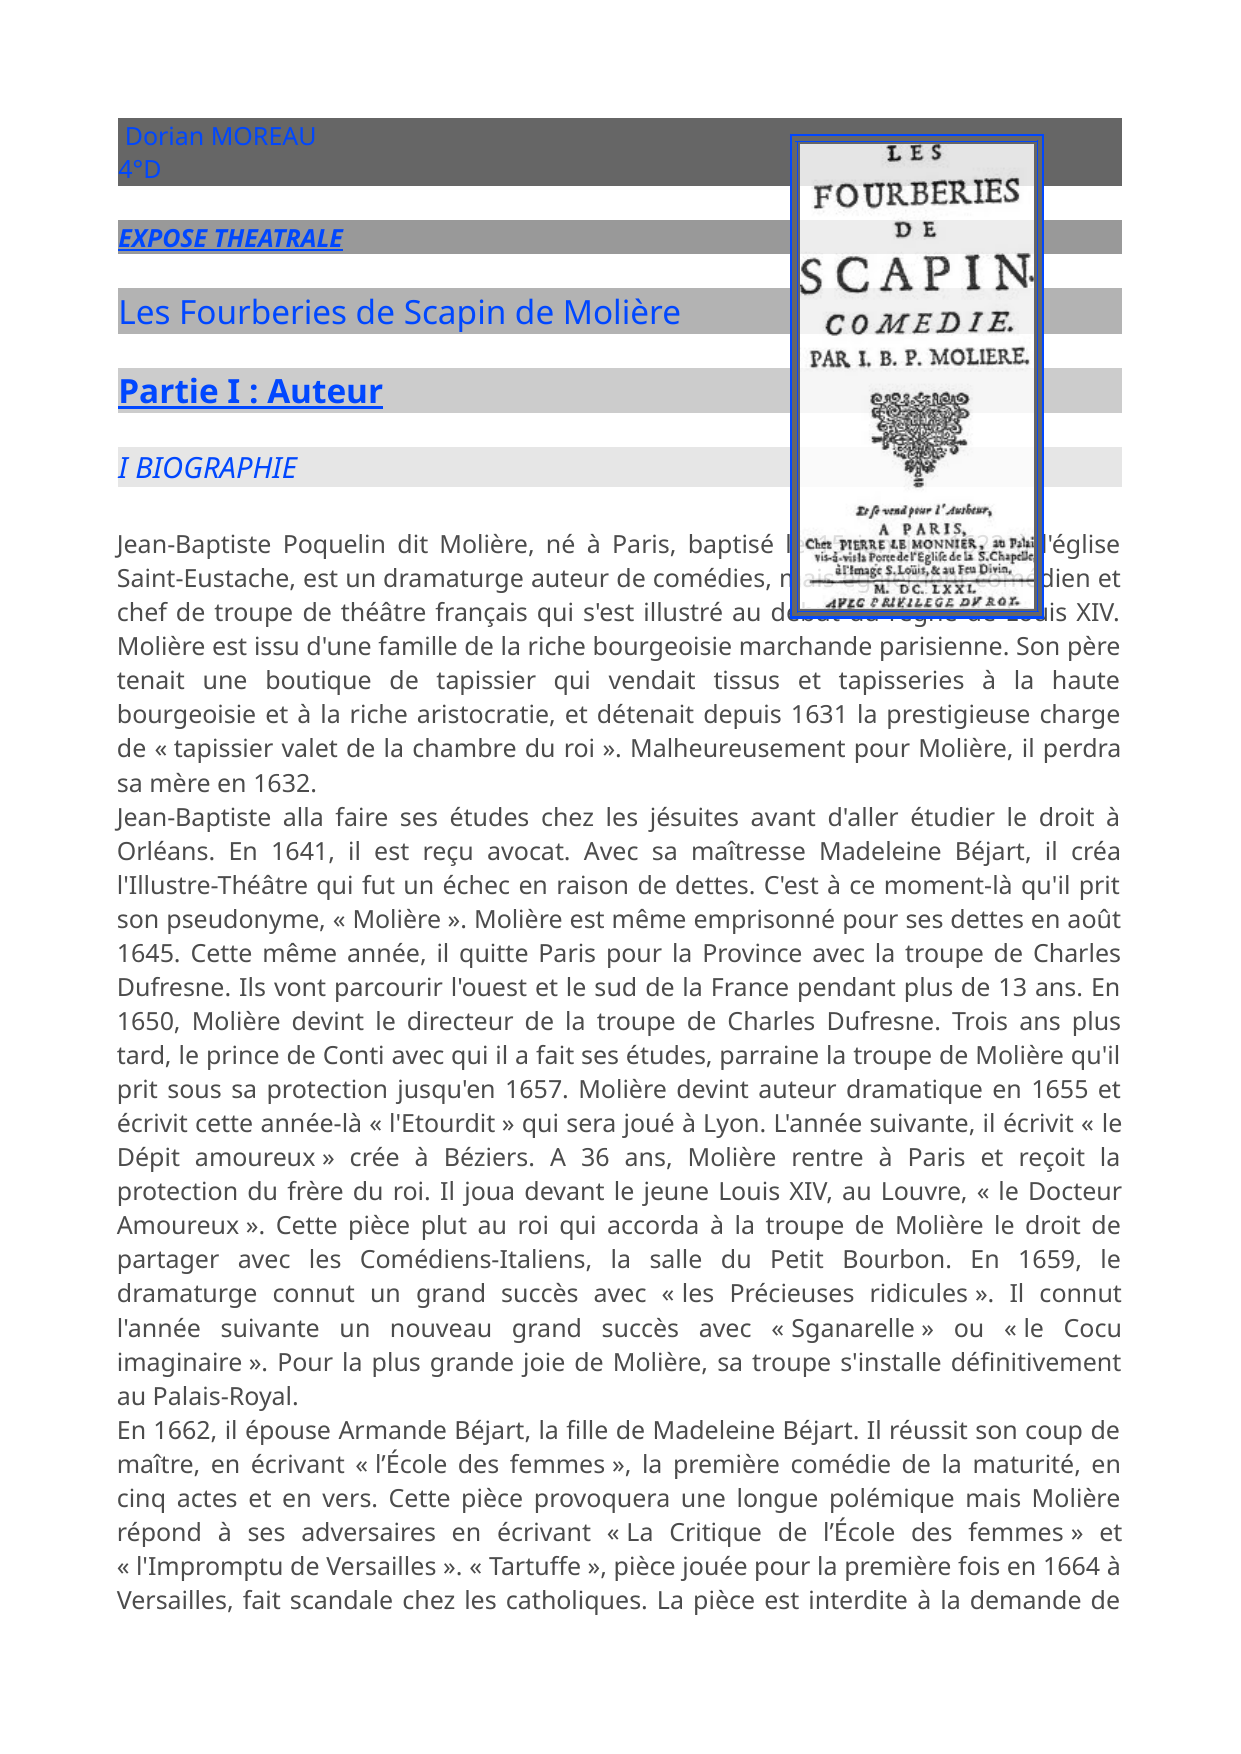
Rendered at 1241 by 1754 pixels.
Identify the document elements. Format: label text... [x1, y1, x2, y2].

picture [857, 573, 869, 593]
text [1044, 152, 1122, 186]
picture [950, 535, 956, 553]
picture [892, 540, 904, 553]
picture [842, 573, 854, 587]
picture [977, 535, 989, 553]
picture [892, 573, 904, 587]
text En 1662, il épouse Armande Béjart, la fille de Madeleine Béjart. Il réussit son coup de maître, en écrivant « l’École des femmes », la première comédie de la maturité, en cinq actes et en vers. Cette pièce provoquera une longue polémique mais Molière répond à ses adversaires en écrivant « La Critique de l’École des femmes » et « l'Impromptu de Versailles ». « Tartuffe », pièce jouée pour la première fois en 1664 à Versailles, fait scandale chez les catholiques. La pièce est interdite à la demande de [117, 1412, 1122, 1617]
text [1044, 368, 1122, 413]
picture [820, 535, 826, 553]
picture [823, 573, 833, 587]
picture [1026, 573, 1034, 587]
list [800, 254, 1034, 288]
list [800, 334, 1034, 368]
picture [803, 573, 814, 587]
picture [855, 540, 860, 559]
text [1044, 447, 1122, 487]
picture [1003, 573, 1022, 587]
picture [833, 535, 844, 553]
picture [1017, 539, 1028, 553]
picture [987, 573, 1000, 587]
text EXPOSE THEATRALE [118, 220, 790, 254]
text Les Fourberies de Scapin de Molière [118, 288, 790, 334]
picture [913, 539, 925, 553]
picture [991, 535, 1003, 553]
picture [930, 573, 942, 587]
picture [945, 573, 956, 587]
text I BIOGRAPHIE [118, 447, 790, 487]
text Jean-Baptiste Poquelin dit Molière, né à Paris, baptisé le 15 janvier 1622 à l'église Saint-Eustache, est un dramaturge auteur de comédies, mais également comédien et chef de troupe de théâtre français qui s'est illustré au début du règne de Louis XIV. Molière est issu d'une famille de la riche bourgeoisie marchande parisienne. Son père tenait une boutique de tapissier qui vendait tissus et tapisseries à la haute bourgeoisie et à la riche aristocratie, et détenait depuis 1631 la prestigieuse charge de « tapissier valet de la chambre du roi ». Malheureusement pour Molière, il perdra sa mère en 1632. [117, 527, 1122, 799]
list [800, 413, 1034, 447]
picture [879, 539, 890, 553]
list [800, 487, 1034, 527]
picture [872, 573, 883, 587]
picture [962, 535, 974, 553]
text [1044, 220, 1122, 254]
picture [864, 539, 875, 553]
list [800, 186, 1034, 220]
text [1044, 288, 1122, 334]
picture [958, 571, 966, 587]
picture [928, 539, 936, 553]
text Partie I : Auteur [118, 368, 790, 413]
text Jean-Baptiste alla faire ses études chez les jésuites avant d'aller étudier le droit à Orléans. En 1641, il est reçu avocat. Avec sa maîtresse Madeleine Béjart, il créa l'Illustre-Théâtre qui fut un échec en raison de dettes. C'est à ce moment-là qu'il prit son pseudonyme, « Molière ». Molière est même emprisonné pour ses dettes en août 1645. Cette même année, il quitte Paris pour la Province avec la troupe de Charles Dufresne. Ils vont parcourir l'ouest et le sud de la France pendant plus de 13 ans. En 1650, Molière devint le directeur de la troupe de Charles Dufresne. Trois ans plus tard, le prince de Conti avec qui il a fait ses études, parraine la troupe de Molière qu'il prit sous sa protection jusqu'en 1657. Molière devint auteur dramatique en 1655 et écrivit cette année-là « l'Etourdit » qui sera joué à Lyon. L'année suivante, il écrivit « le Dépit amoureux » crée à Béziers. A 36 ans, Molière rentre à Paris et reçoit la protection du frère du roi. Il joua devant le jeune Louis XIV, au Louvre, « le Docteur Amoureux ». Cette pièce plut au roi qui accorda à la troupe de Molière le droit de partager avec les Comédiens-Italiens, la salle du Petit Bourbon. En 1659, le dramaturge connut un grand succès avec « les Précieuses ridicules ». Il connut l'année suivante un nouveau grand succès avec « Sganarelle » ou « le Cocu imaginaire ». Pour la plus grande joie de Molière, sa troupe s'installe définitivement au Palais-Royal. [117, 799, 1122, 1412]
text 4°D [118, 152, 790, 186]
picture [975, 573, 985, 587]
text Dorian MOREAU [118, 118, 1122, 152]
picture [907, 573, 926, 587]
text Dorian MOREAU [792, 136, 1042, 616]
